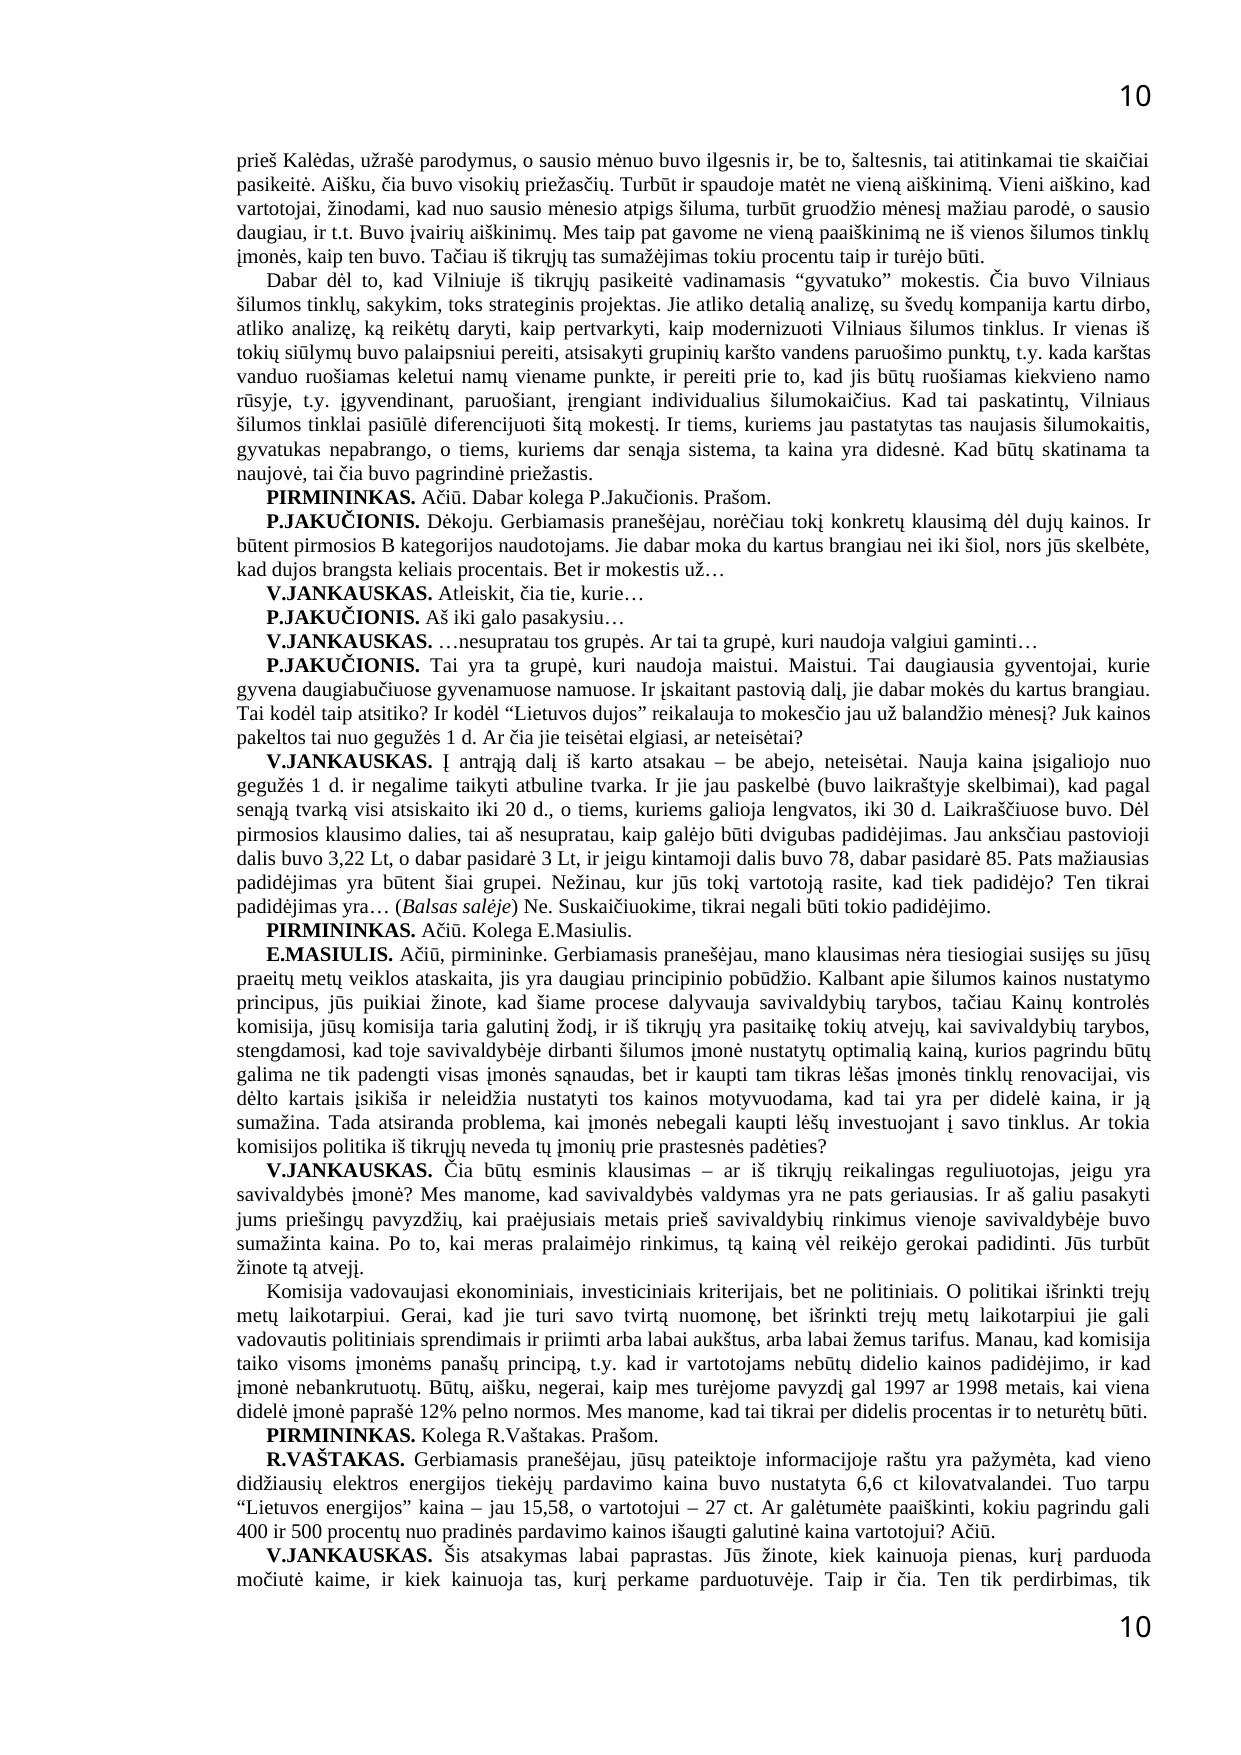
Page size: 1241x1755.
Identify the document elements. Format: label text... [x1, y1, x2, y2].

text R.VAŠTAKAS. Gerbiamasis pranešėjau, jūsų pateiktoje informacijoje raštu yra pažymėta, kad vieno didžiausių elektros energijos tiekėjų pardavimo kaina buvo nustatyta 6,6 ct kilovatvalandei. Tuo tarpu “Lietuvos energijos” kaina – jau 15,58, o vartotojui – 27 ct. Ar galėtumėte paaiškinti, kokiu pagrindu gali 400 ir 500 procentų nuo pradinės pardavimo kainos išaugti galutinė kaina vartotojui? Ačiū. [236, 1447, 1152, 1543]
text V.JANKAUSKAS. Čia būtų esminis klausimas – ar iš tikrųjų reikalingas reguliuotojas, jeigu yra savivaldybės įmonė? Mes manome, kad savivaldybės valdymas yra ne pats geriausias. Ir aš galiu pasakyti jums priešingų pavyzdžių, kai praėjusiais metais prieš savivaldybių rinkimus vienoje savivaldybėje buvo sumažinta kaina. Po to, kai meras pralaimėjo rinkimus, tą kainą vėl reikėjo gerokai padidinti. Jūs turbūt žinote tą atvejį. [236, 1158, 1152, 1279]
text prieš Kalėdas, užrašė parodymus, o sausio mėnuo buvo ilgesnis ir, be to, šaltesnis, tai atitinkamai tie skaičiai pasikeitė. Aišku, čia buvo visokių priežasčių. Turbūt ir spaudoje matėt ne vieną aiškinimą. Vieni aiškino, kad vartotojai, žinodami, kad nuo sausio mėnesio atpigs šiluma, turbūt gruodžio mėnesį mažiau parodė, o sausio daugiau, ir t.t. Buvo įvairių aiškinimų. Mes taip pat gavome ne vieną paaiškinimą ne iš vienos šilumos tinklų įmonės, kaip ten buvo. Tačiau iš tikrųjų tas sumažėjimas tokiu procentu taip ir turėjo būti. [236, 148, 1152, 268]
text PIRMININKAS. Kolega R.Vaštakas. Prašom. [236, 1423, 1152, 1447]
text P.JAKUČIONIS. Dėkoju. Gerbiamasis pranešėjau, norėčiau tokį konkretų klausimą dėl dujų kainos. Ir būtent pirmosios B kategorijos naudotojams. Jie dabar moka du kartus brangiau nei iki šiol, nors jūs skelbėte, kad dujos brangsta keliais procentais. Bet ir mokestis už… [236, 509, 1152, 581]
text P.JAKUČIONIS. Aš iki galo pasakysiu… [236, 605, 1152, 629]
text PIRMININKAS. Ačiū. Dabar kolega P.Jakučionis. Prašom. [236, 484, 1152, 509]
text V.JANKAUSKAS. Atleiskit, čia tie, kurie… [236, 581, 1152, 605]
text V.JANKAUSKAS. …nesupratau tos grupės. Ar tai ta grupė, kuri naudoja valgiui gaminti… [236, 629, 1152, 653]
text Dabar dėl to, kad Vilniuje iš tikrųjų pasikeitė vadinamasis “gyvatuko” mokestis. Čia buvo Vilniaus šilumos tinklų, sakykim, toks strateginis projektas. Jie atliko detalią analizę, su švedų kompanija kartu dirbo, atliko analizę, ką reikėtų daryti, kaip pertvarkyti, kaip modernizuoti Vilniaus šilumos tinklus. Ir vienas iš tokių siūlymų buvo palaipsniui pereiti, atsisakyti grupinių karšto vandens paruošimo punktų, t.y. kada karštas vanduo ruošiamas keletui namų viename punkte, ir pereiti prie to, kad jis būtų ruošiamas kiekvieno namo rūsyje, t.y. įgyvendinant, paruošiant, įrengiant individualius šilumokaičius. Kad tai paskatintų, Vilniaus šilumos tinklai pasiūlė diferencijuoti šitą mokestį. Ir tiems, kuriems jau pastatytas tas naujasis šilumokaitis, gyvatukas nepabrango, o tiems, kuriems dar senąja sistema, ta kaina yra didesnė. Kad būtų skatinama ta naujovė, tai čia buvo pagrindinė priežastis. [236, 268, 1152, 484]
text E.MASIULIS. Ačiū, pirmininke. Gerbiamasis pranešėjau, mano klausimas nėra tiesiogiai susijęs su jūsų praeitų metų veiklos ataskaita, jis yra daugiau principinio pobūdžio. Kalbant apie šilumos kainos nustatymo principus, jūs puikiai žinote, kad šiame procese dalyvauja savivaldybių tarybos, tačiau Kainų kontrolės komisija, jūsų komisija taria galutinį žodį, ir iš tikrųjų yra pasitaikę tokių atvejų, kai savivaldybių tarybos, stengdamosi, kad toje savivaldybėje dirbanti šilumos įmonė nustatytų optimalią kainą, kurios pagrindu būtų galima ne tik padengti visas įmonės sąnaudas, bet ir kaupti tam tikras lėšas įmonės tinklų renovacijai, vis dėlto kartais įsikiša ir neleidžia nustatyti tos kainos motyvuodama, kad tai yra per didelė kaina, ir ją sumažina. Tada atsiranda problema, kai įmonės nebegali kaupti lėšų investuojant į savo tinklus. Ar tokia komisijos politika iš tikrųjų neveda tų įmonių prie prastesnės padėties? [236, 942, 1152, 1158]
text V.JANKAUSKAS. Į antrąją dalį iš karto atsakau – be abejo, neteisėtai. Nauja kaina įsigaliojo nuo gegužės 1 d. ir negalime taikyti atbuline tvarka. Ir jie jau paskelbė (buvo laikraštyje skelbimai), kad pagal senąją tvarką visi atsiskaito iki 20 d., o tiems, kuriems galioja lengvatos, iki 30 d. Laikraščiuose buvo. Dėl pirmosios klausimo dalies, tai aš nesupratau, kaip galėjo būti dvigubas padidėjimas. Jau anksčiau pastovioji dalis buvo 3,22 Lt, o dabar pasidarė 3 Lt, ir jeigu kintamoji dalis buvo 78, dabar pasidarė 85. Pats mažiausias padidėjimas yra būtent šiai grupei. Nežinau, kur jūs tokį vartotoją rasite, kad tiek padidėjo? Ten tikrai padidėjimas yra… (Balsas salėje) Ne. Suskaičiuokime, tikrai negali būti tokio padidėjimo. [236, 749, 1152, 918]
text P.JAKUČIONIS. Tai yra ta grupė, kuri naudoja maistui. Maistui. Tai daugiausia gyventojai, kurie gyvena daugiabučiuose gyvenamuose namuose. Ir įskaitant pastovią dalį, jie dabar mokės du kartus brangiau. Tai kodėl taip atsitiko? Ir kodėl “Lietuvos dujos” reikalauja to mokesčio jau už balandžio mėnesį? Juk kainos pakeltos tai nuo gegužės 1 d. Ar čia jie teisėtai elgiasi, ar neteisėtai? [236, 653, 1152, 749]
text PIRMININKAS. Ačiū. Kolega E.Masiulis. [236, 918, 1152, 942]
text Komisija vadovaujasi ekonominiais, investiciniais kriterijais, bet ne politiniais. O politikai išrinkti trejų metų laikotarpiui. Gerai, kad jie turi savo tvirtą nuomonę, bet išrinkti trejų metų laikotarpiui jie gali vadovautis politiniais sprendimais ir priimti arba labai aukštus, arba labai žemus tarifus. Manau, kad komisija taiko visoms įmonėms panašų principą, t.y. kad ir vartotojams nebūtų didelio kainos padidėjimo, ir kad įmonė nebankrutuotų. Būtų, aišku, negerai, kaip mes turėjome pavyzdį gal 1997 ar 1998 metais, kai viena didelė įmonė paprašė 12% pelno normos. Mes manome, kad tai tikrai per didelis procentas ir to neturėtų būti. [236, 1279, 1152, 1423]
text V.JANKAUSKAS. Šis atsakymas labai paprastas. Jūs žinote, kiek kainuoja pienas, kurį parduoda močiutė kaime, ir kiek kainuoja tas, kurį perkame parduotuvėje. Taip ir čia. Ten tik perdirbimas, tik [236, 1543, 1152, 1591]
